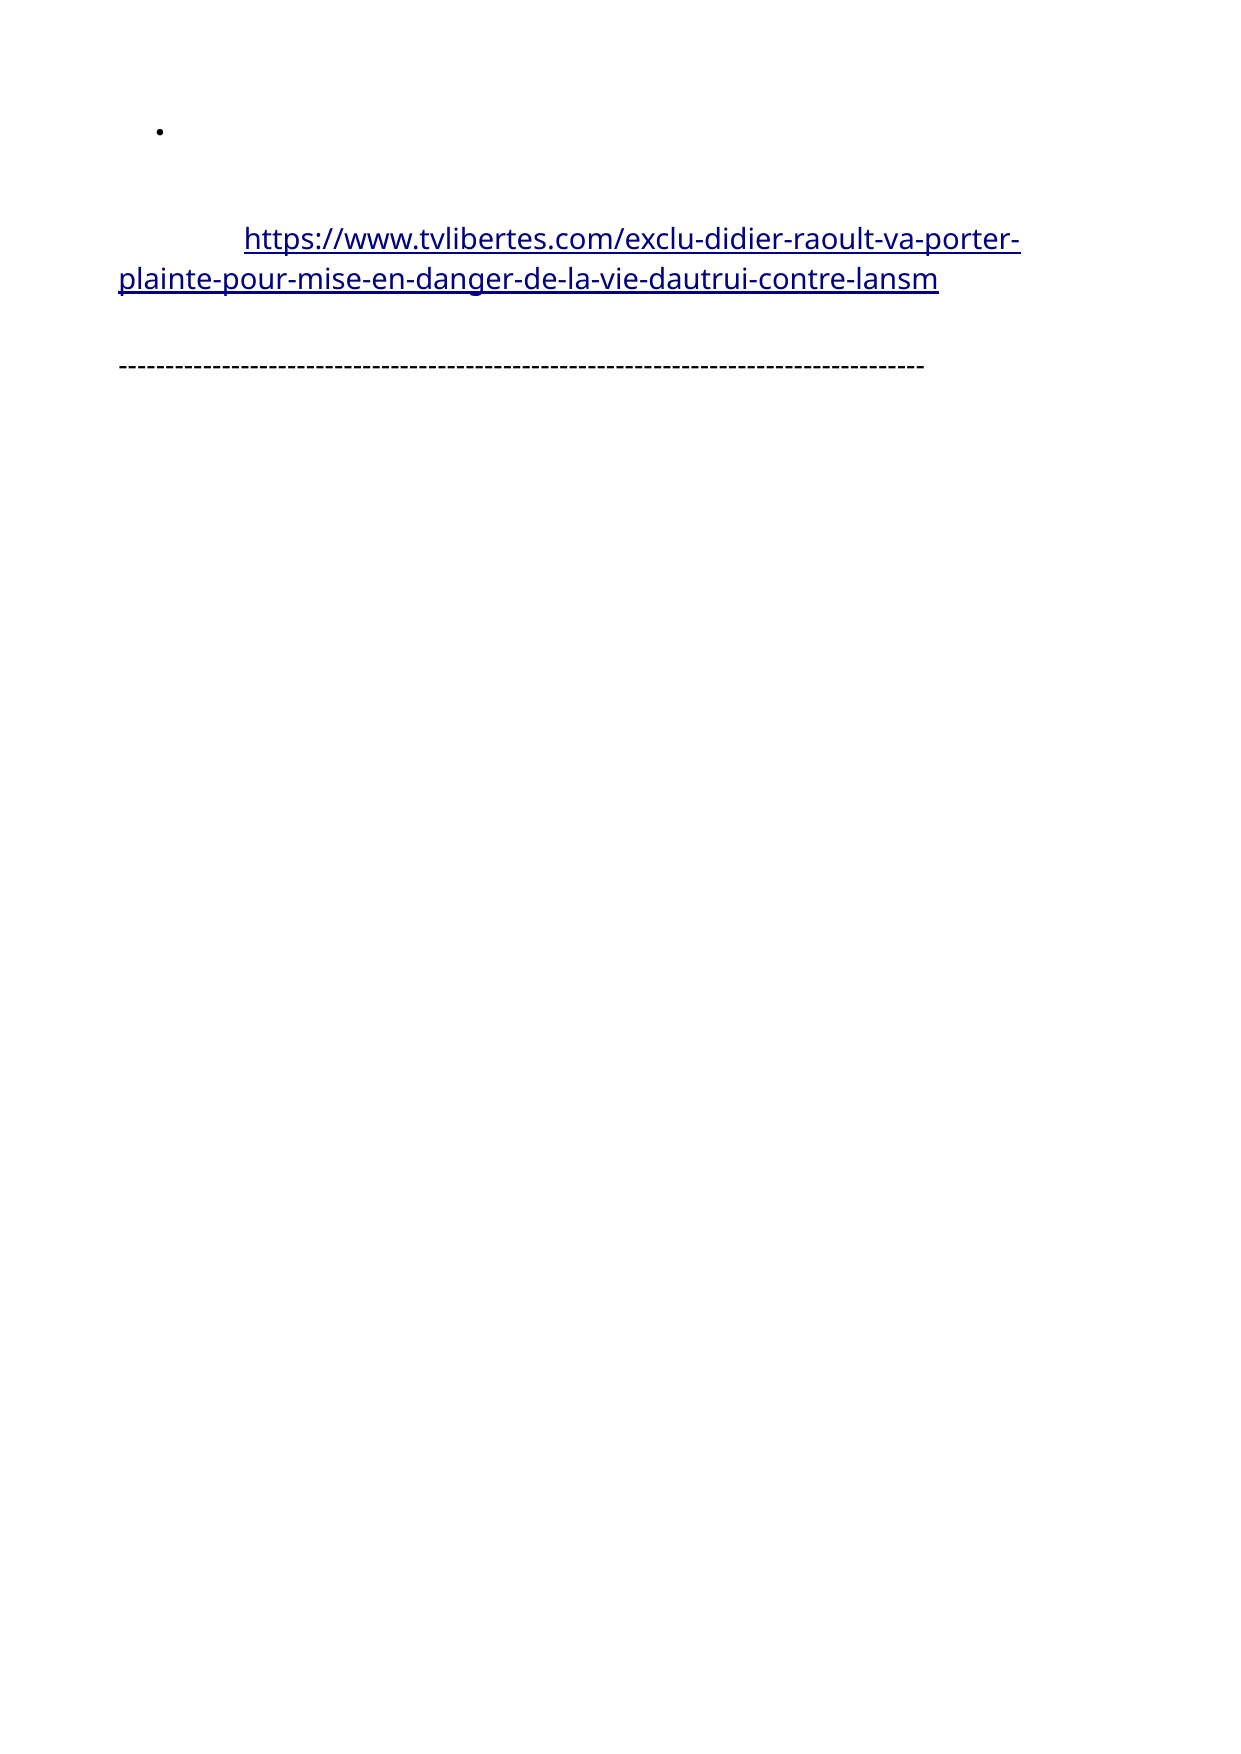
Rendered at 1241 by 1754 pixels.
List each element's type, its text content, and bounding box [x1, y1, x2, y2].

subtitle Didier Raoult va porter plainte pour mise en danger de la vie d’autrui https://www.tvlibertes.com/exclu-didier-raoult-va-porter-plainte-pour-mise-en-danger-de-la-vie-dautrui-contre-lansm [118, 176, 1122, 298]
text https://clubderklarenworte.de/wp-content/https://3hhttps://mail.google.com/mail/u/0/#all/F30MfcgxwKjKkCqcpxjMMqVDmDFXrtMnWQ?projector=1ttps://mail.google.com/mail/u/0/#all/FMfcgxwKjKkCqcpxjMMqVDmDFXrtMnWQ?projector=1mail.google.com/mail/u/0/#all/FMfcgxwKjKkCqcpxjMMqVDmDFXrtMnWQ?projector=1u2020/10/Prof.-Schwab-zu-Wodhttps://mail.google.com/mail/u/0/#all/FMfhttps://mail.google.com/mail/u/0/#all/FMfcgxwKjKkCqcpxjMMqVDmDFXrtMnWQ?projector=1cgxwKjKkCqcpxjMMqVDmDFXrtMnWprojector=1arg.pdf-----------------------------------------------------------ge-dun-reanimateur-au-centre-de-la-covid-19/ [118, 837, 1122, 1561]
text -------------------------------------------------------------------------------------- [118, 344, 1122, 384]
subtitle 05.0https://www.youtube.com/watch?v=GqaHzWPESf8&feature=push-lsb&attr_tag=6rSGep7sIXDR0Ikh%3A601.11.2020Die Cohttps://mail.google.com/mail/u/0/#inbox/FMfcgxwKjKlMfhGFGHKBplMxbrBBWgKkrona-Pandemie & der PCR-Test: Die Geschichte eines Betrugs? (Gabriele Knabbe) [118, 552, 1122, 824]
